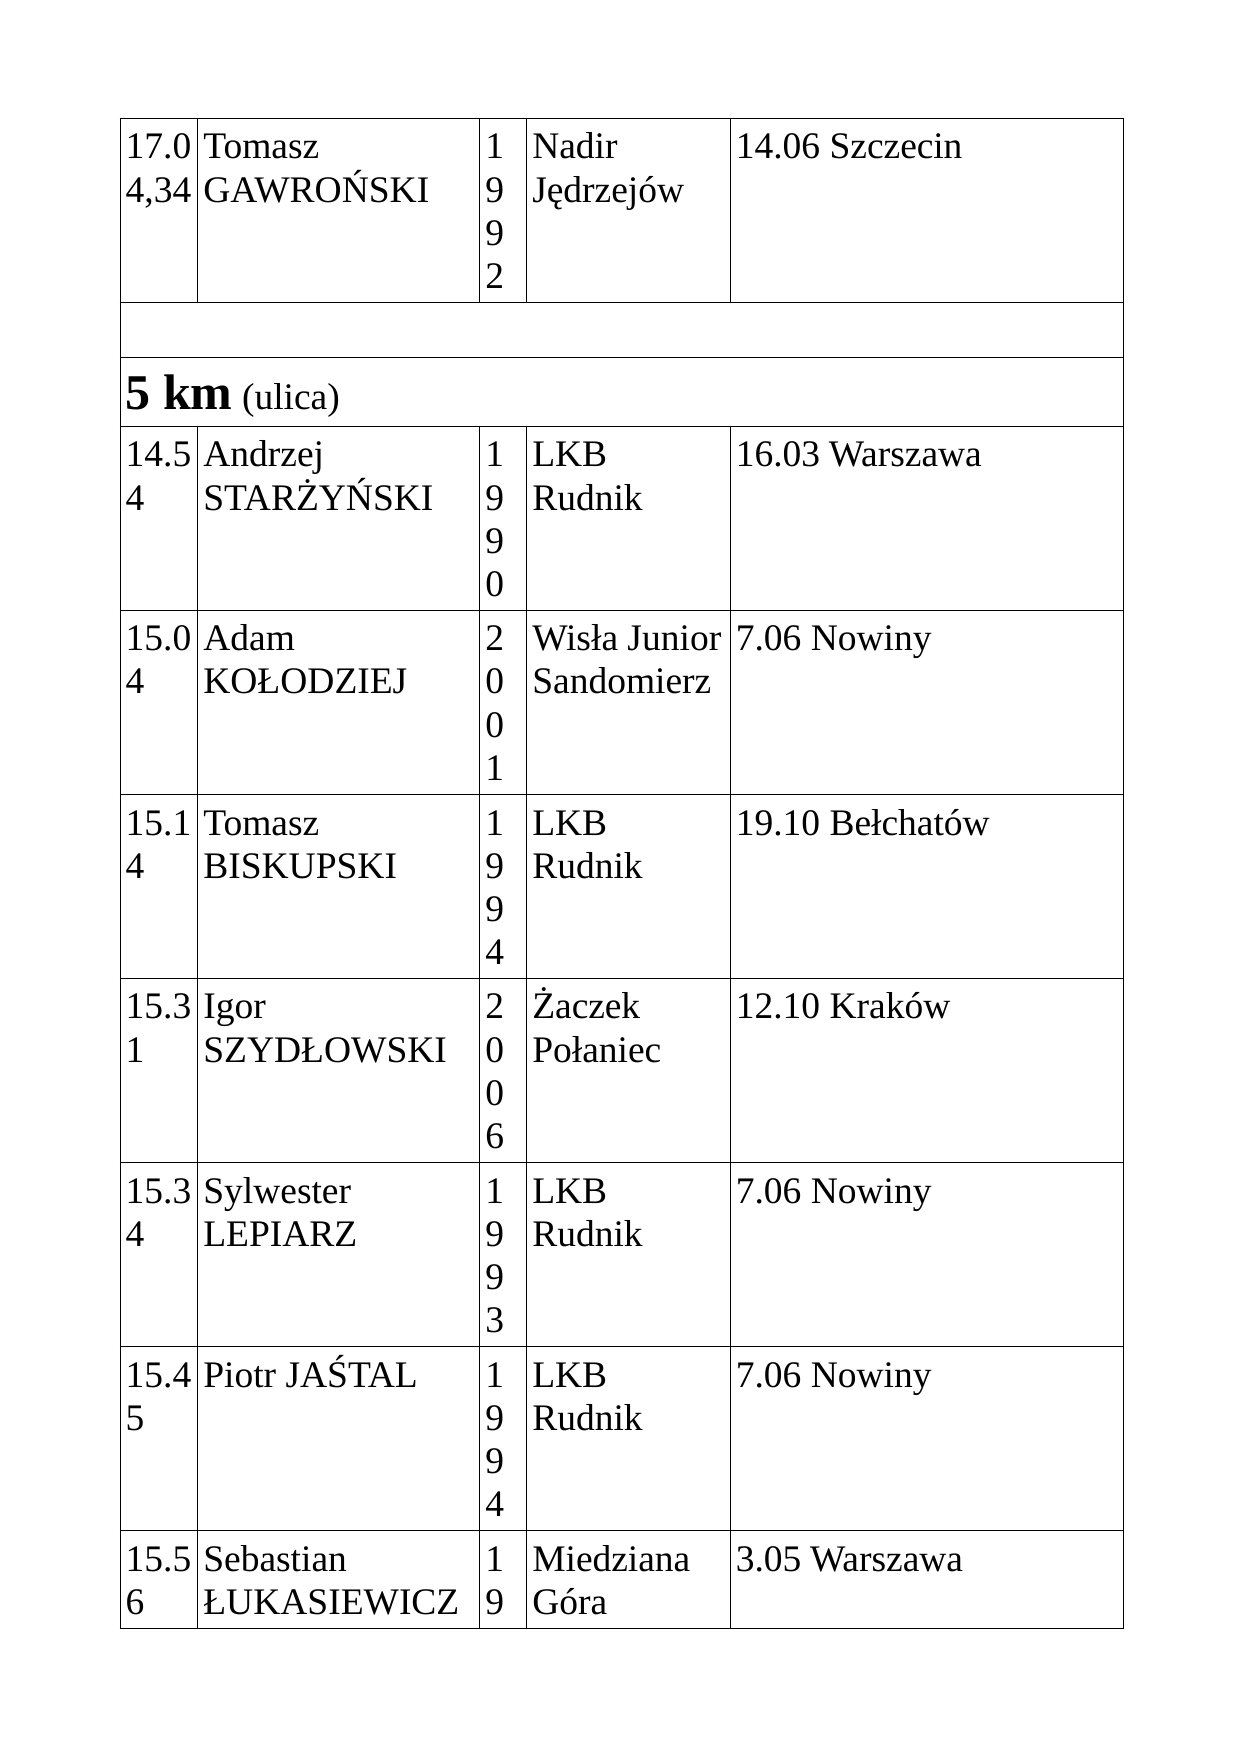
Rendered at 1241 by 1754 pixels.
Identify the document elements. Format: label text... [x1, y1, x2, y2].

table_cell LKB Rudnik [527, 1347, 730, 1530]
table_cell 7.06 Nowiny [731, 611, 1123, 794]
table_cell LKB Rudnik [527, 1163, 730, 1346]
table_cell 15.14 [121, 795, 197, 978]
table_cell 15.34 [121, 1163, 197, 1346]
table_cell Żaczek Połaniec [527, 979, 730, 1162]
table_cell 16.03 Warszawa [731, 427, 1123, 610]
table_cell 1992 [480, 119, 526, 302]
table_cell 1990 [480, 427, 526, 610]
table_cell 14.06 Szczecin [731, 119, 1123, 302]
table_cell 15.45 [121, 1347, 197, 1530]
table_cell 7.06 Nowiny [731, 1163, 1123, 1346]
table_cell 1994 [480, 1347, 526, 1530]
table_cell Sebastian ŁUKASIEWICZ [198, 1531, 479, 1628]
table_cell Wisła Junior Sandomierz [527, 611, 730, 794]
table_cell [121, 303, 1123, 357]
table_cell 2001 [480, 611, 526, 794]
table_cell Piotr JAŚTAL [198, 1347, 479, 1530]
table_cell 15.56 [121, 1531, 197, 1628]
table_cell Nadir Jędrzejów [527, 119, 730, 302]
table_cell LKB Rudnik [527, 795, 730, 978]
table_cell Sylwester LEPIARZ [198, 1163, 479, 1346]
table_cell Tomasz BISKUPSKI [198, 795, 479, 978]
table_cell 19 [480, 1531, 526, 1628]
table_cell LKB Rudnik [527, 427, 730, 610]
table_cell 1994 [480, 795, 526, 978]
table_cell 15.04 [121, 611, 197, 794]
table_cell 7.06 Nowiny [731, 1347, 1123, 1530]
table_cell Igor SZYDŁOWSKI [198, 979, 479, 1162]
table_cell 14.54 [121, 427, 197, 610]
table_cell Adam KOŁODZIEJ [198, 611, 479, 794]
table_cell 5 km (ulica) [121, 358, 1123, 426]
table_cell 12.10 Kraków [731, 979, 1123, 1162]
table_cell 19.10 Bełchatów [731, 795, 1123, 978]
table_cell 15.31 [121, 979, 197, 1162]
table_cell 17.04,34 [121, 119, 197, 302]
table_cell Andrzej STARŻYŃSKI [198, 427, 479, 610]
table_cell Miedziana Góra [527, 1531, 730, 1628]
table_cell 1993 [480, 1163, 526, 1346]
table_cell Tomasz GAWROŃSKI [198, 119, 479, 302]
table_cell 2006 [480, 979, 526, 1162]
table_cell 3.05 Warszawa [731, 1531, 1123, 1628]
